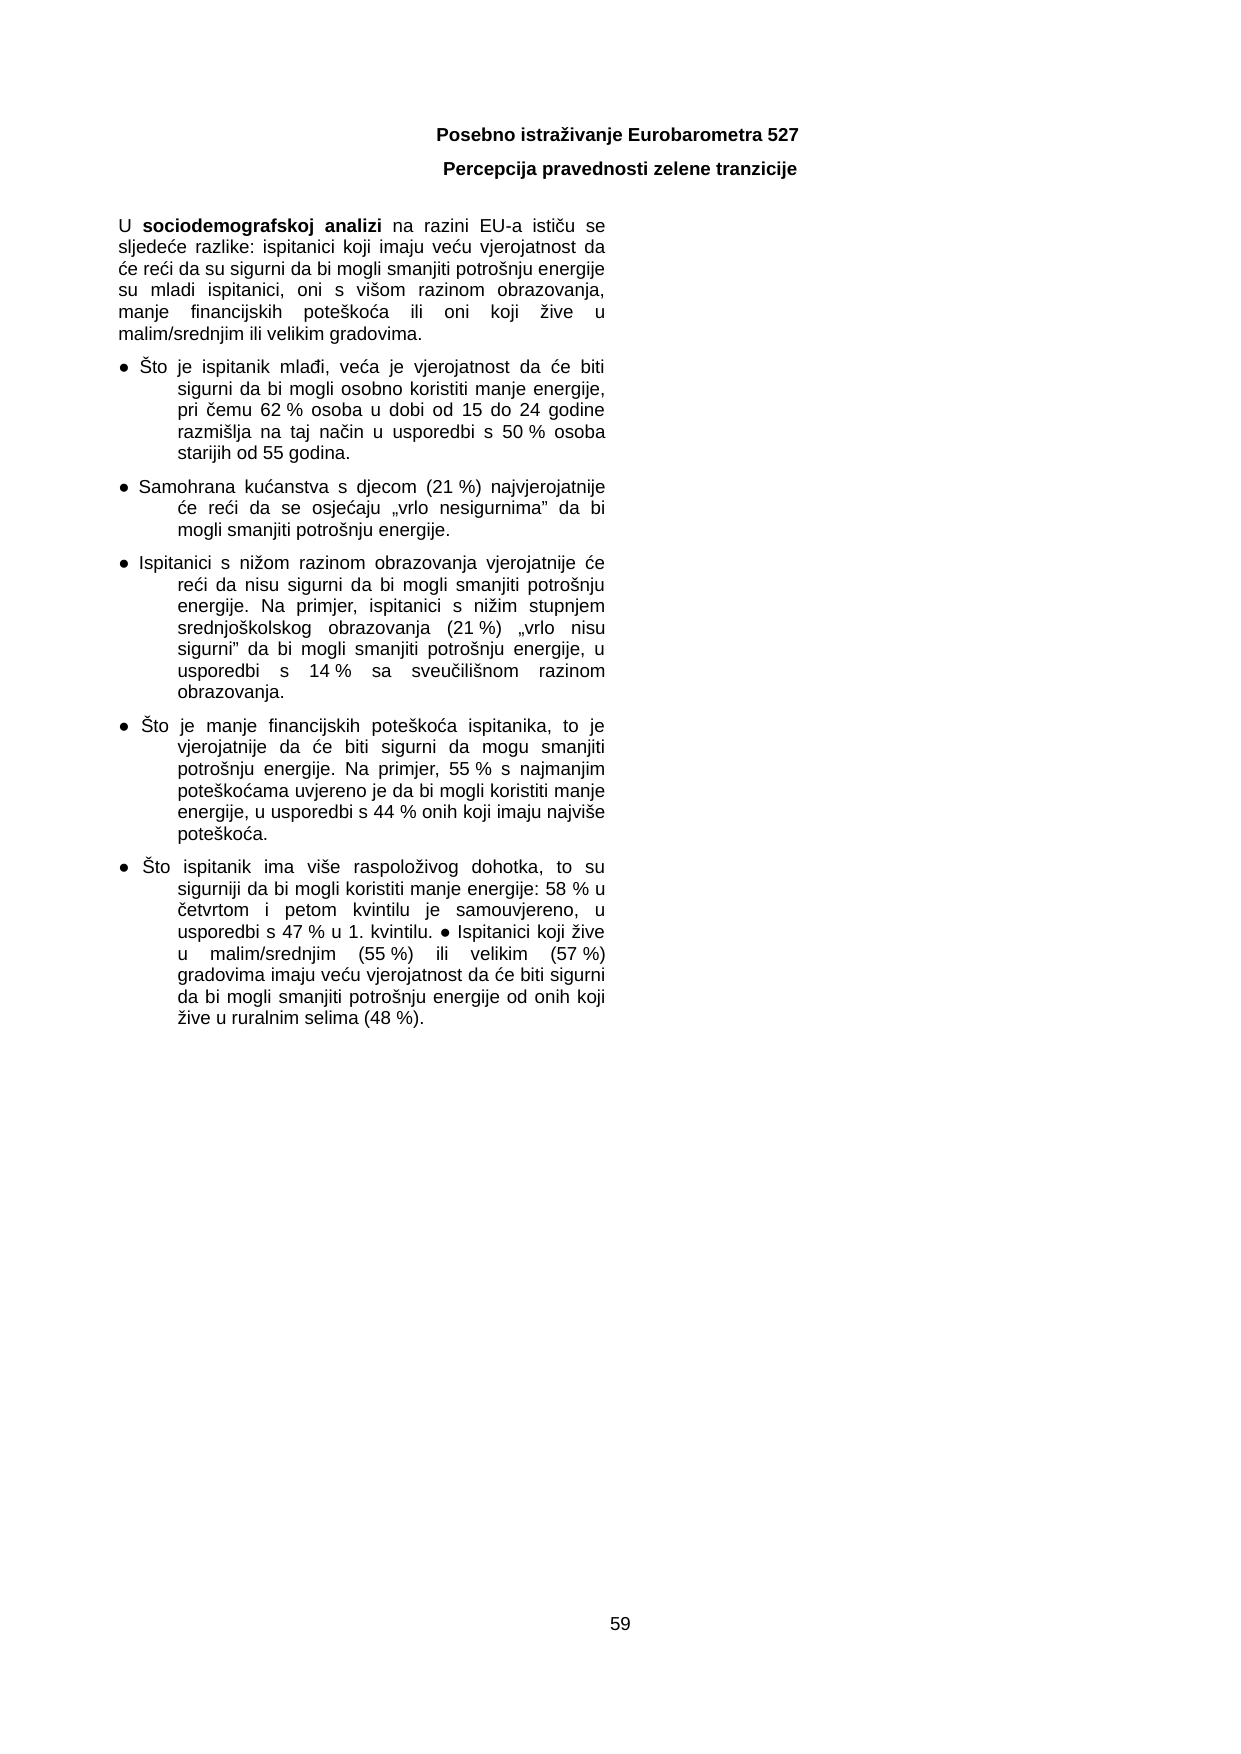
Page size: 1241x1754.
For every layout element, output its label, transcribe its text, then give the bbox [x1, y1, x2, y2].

text ● Što ispitanik ima više raspoloživog dohotka, to su sigurniji da bi mogli koristiti manje energije: 58 % u četvrtom i petom kvintilu je samouvjereno, u usporedbi s 47 % u 1. kvintilu. ● Ispitanici koji žive u malim/srednjim (55 %) ili velikim (57 %) gradovima imaju veću vjerojatnost da će biti sigurni da bi mogli smanjiti potrošnju energije od onih koji žive u ruralnim selima (48 %). [118, 856, 605, 1028]
text ● Što je ispitanik mlađi, veća je vjerojatnost da će biti sigurni da bi mogli osobno koristiti manje energije, pri čemu 62 % osoba u dobi od 15 do 24 godine razmišlja na taj način u usporedbi s 50 % osoba starijih od 55 godina. [118, 356, 605, 463]
text U sociodemografskoj analizi na razini EU-a ističu se sljedeće razlike: ispitanici koji imaju veću vjerojatnost da će reći da su sigurni da bi mogli smanjiti potrošnju energije su mladi ispitanici, oni s višom razinom obrazovanja, manje financijskih poteškoća ili oni koji žive u malim/srednjim ili velikim gradovima. [118, 214, 605, 344]
text ● Ispitanici s nižom razinom obrazovanja vjerojatnije će reći da nisu sigurni da bi mogli smanjiti potrošnju energije. Na primjer, ispitanici s nižim stupnjem srednjoškolskog obrazovanja (21 %) „vrlo nisu sigurni” da bi mogli smanjiti potrošnju energije, u usporedbi s 14 % sa sveučilišnom razinom obrazovanja. [118, 552, 605, 703]
text ● Samohrana kućanstva s djecom (21 %) najvjerojatnije će reći da se osjećaju „vrlo nesigurnima” da bi mogli smanjiti potrošnju energije. [118, 475, 605, 540]
text ● Što je manje financijskih poteškoća ispitanika, to je vjerojatnije da će biti sigurni da mogu smanjiti potrošnju energije. Na primjer, 55 % s najmanjim poteškoćama uvjereno je da bi mogli koristiti manje energije, u usporedbi s 44 % onih koji imaju najviše poteškoća. [118, 715, 605, 844]
